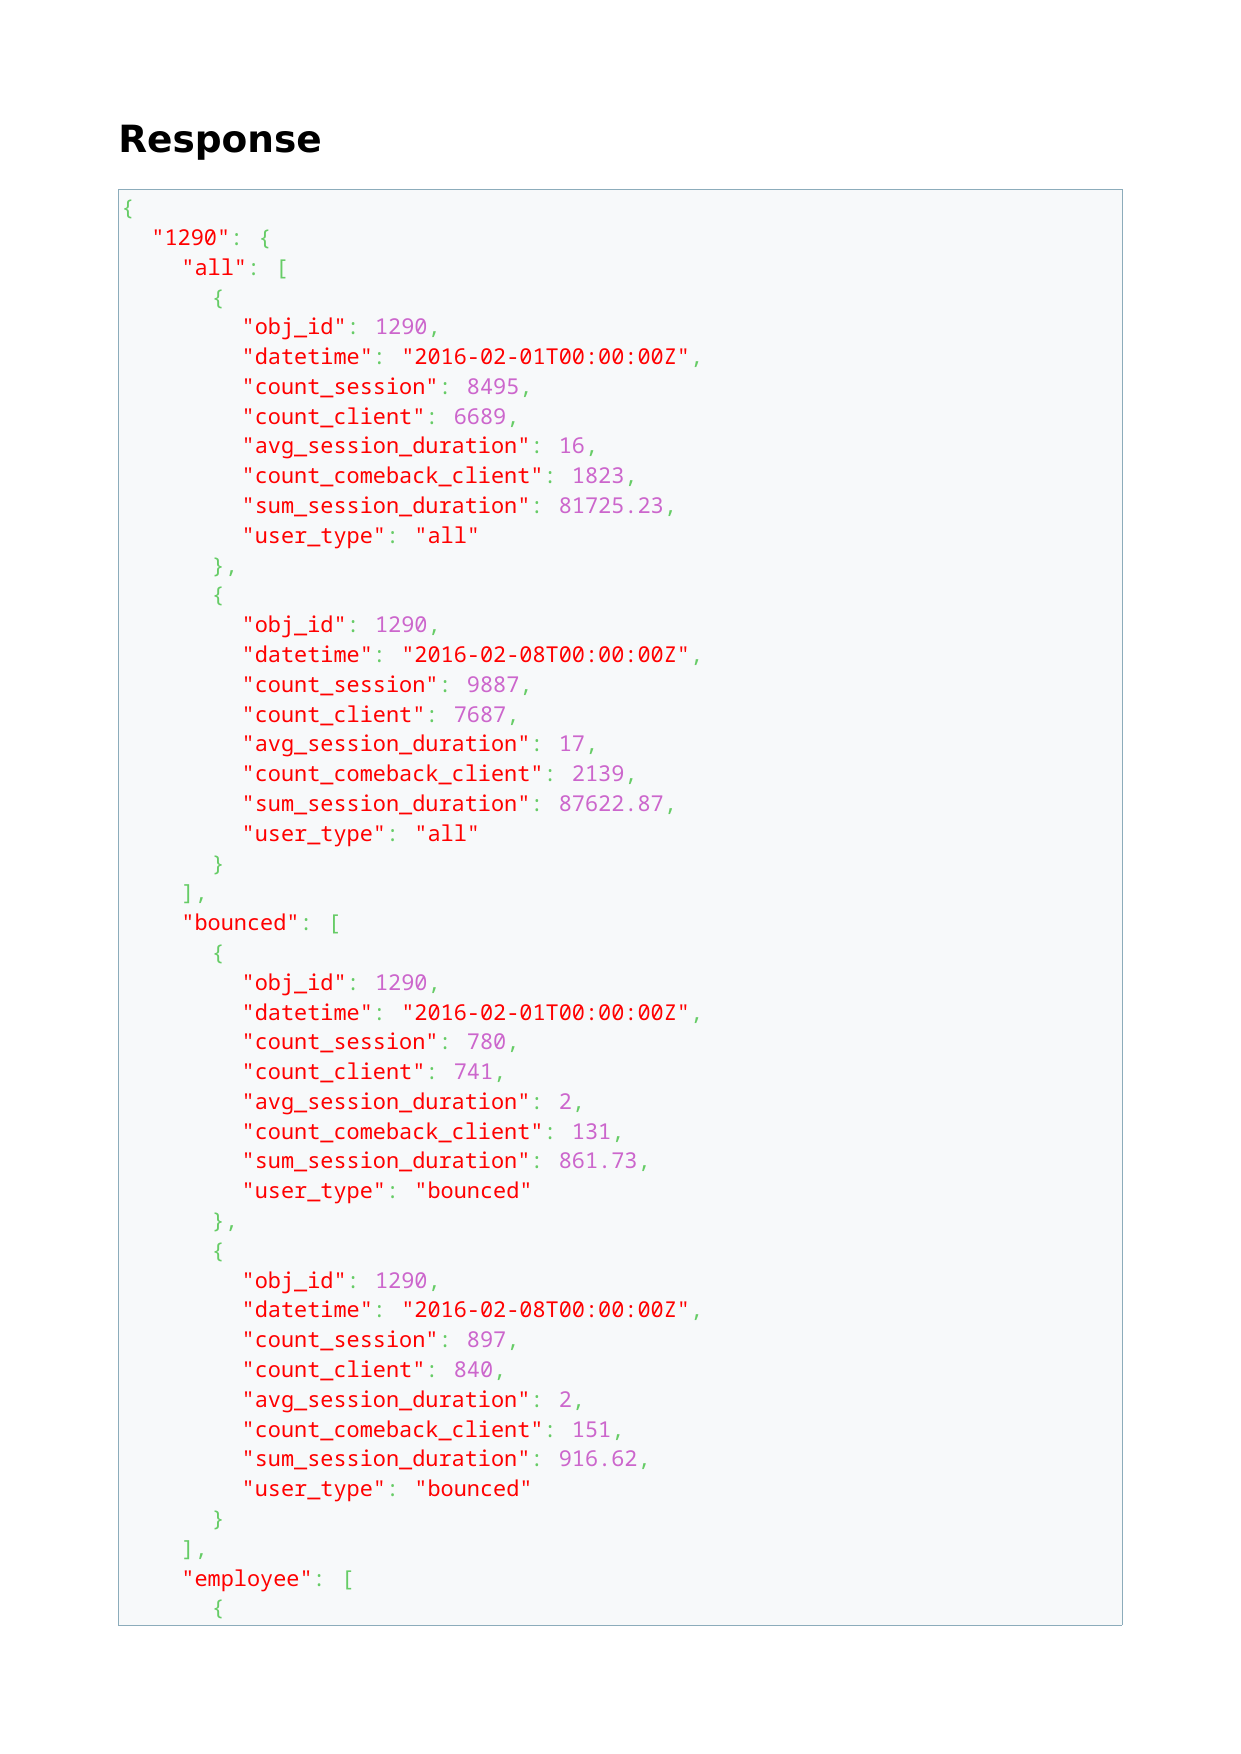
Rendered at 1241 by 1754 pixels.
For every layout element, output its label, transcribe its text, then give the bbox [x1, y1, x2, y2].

table_header { "1290": { "all": [ { "obj_id": 1290, "datetime": "2016-02-01T00:00:00Z", "count_session": 8495, "count_client": 6689, "avg_session_duration": 16, "count_comeback_client": 1823, "sum_session_duration": 81725.23, "user_type": "all" }, { "obj_id": 1290, "datetime": "2016-02-08T00:00:00Z", "count_session": 9887, "count_client": 7687, "avg_session_duration": 17, "count_comeback_client": 2139, "sum_session_duration": 87622.87, "user_type": "all" } ], "bounced": [ { "obj_id": 1290, "datetime": "2016-02-01T00:00:00Z", "count_session": 780, "count_client": 741, "avg_session_duration": 2, "count_comeback_client": 131, "sum_session_duration": 861.73, "user_type": "bounced" }, { "obj_id": 1290, "datetime": "2016-02-08T00:00:00Z", "count_session": 897, "count_client": 840, "avg_session_duration": 2, "count_comeback_client": 151, "sum_session_duration": 916.62, "user_type": "bounced" } ], "employee": [ { [119, 190, 1122, 1625]
subtitle Response [118, 118, 1122, 162]
